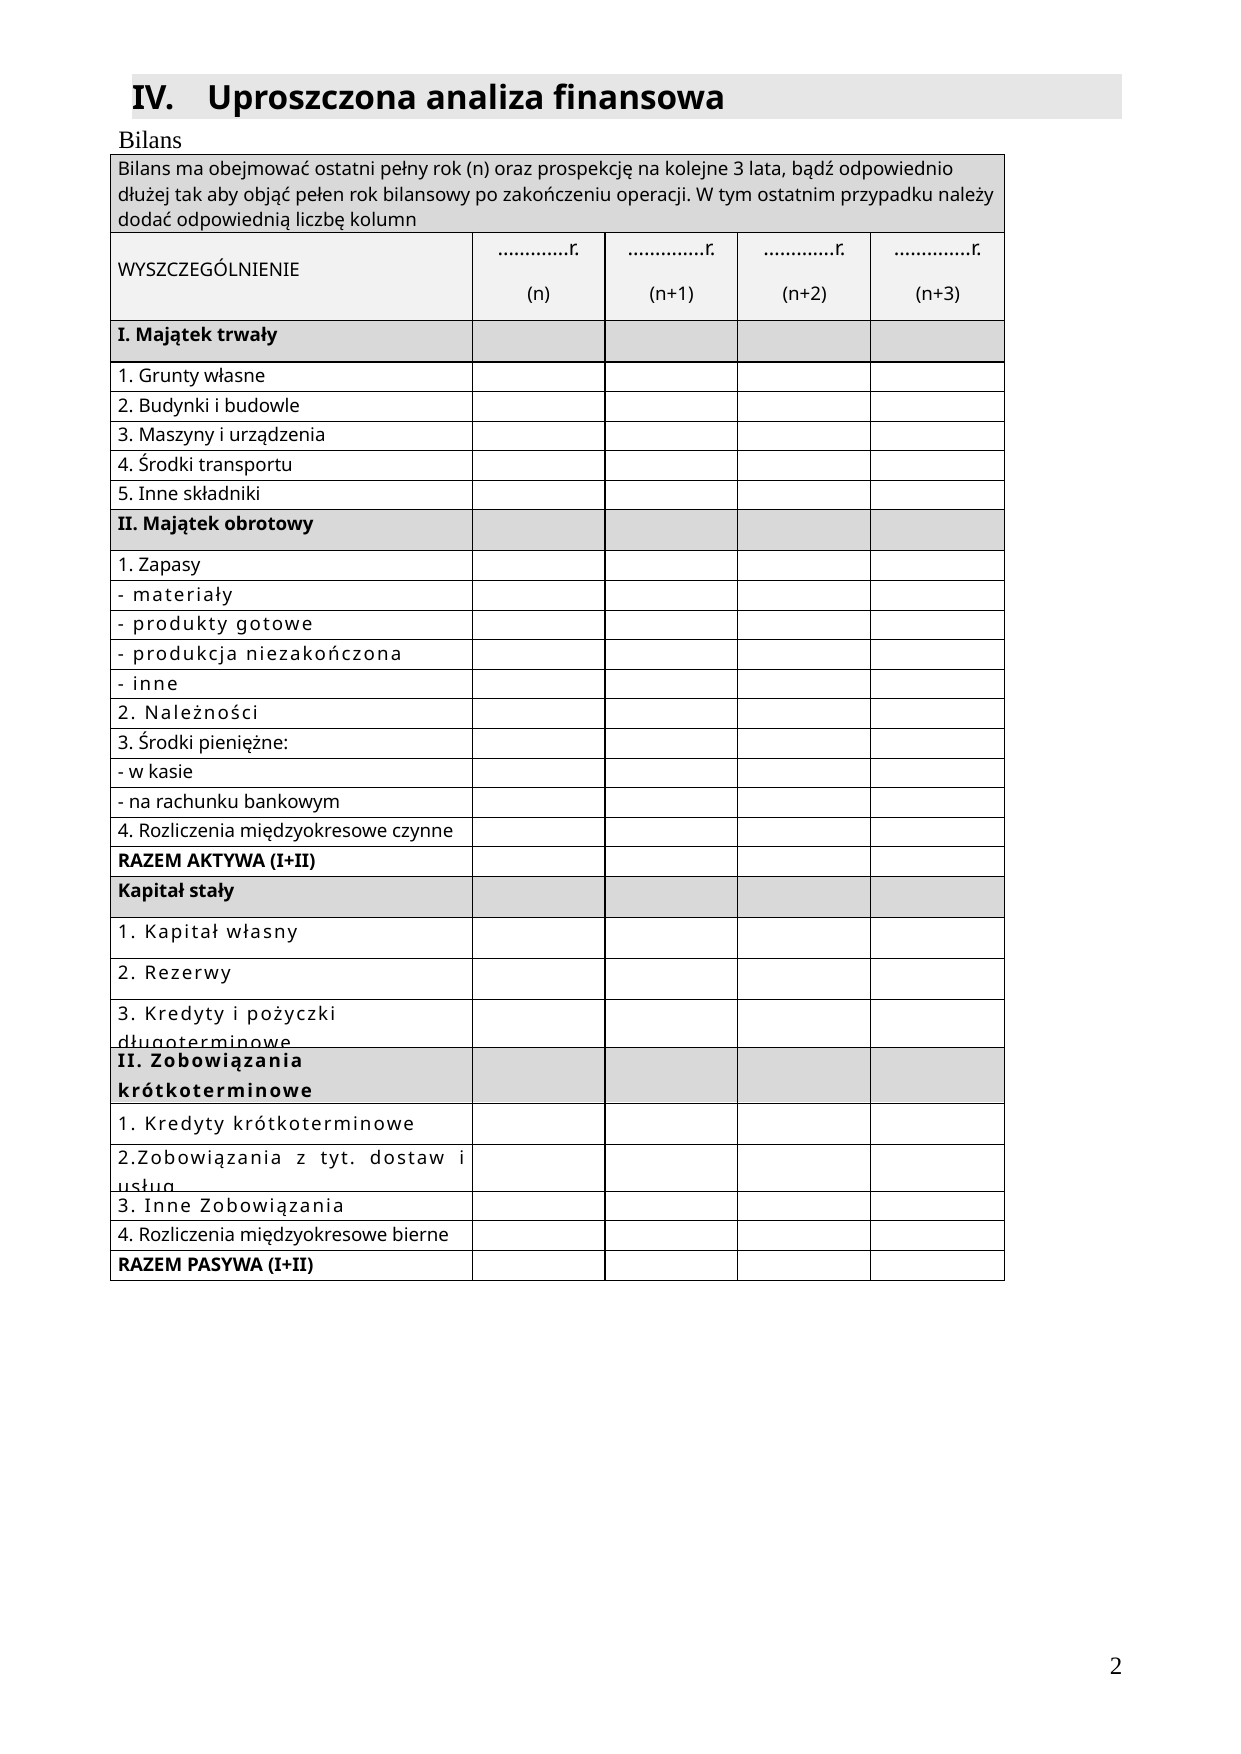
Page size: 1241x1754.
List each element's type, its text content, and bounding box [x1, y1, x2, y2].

table_cell [738, 422, 870, 450]
table_cell [473, 1192, 604, 1220]
table_cell [871, 640, 1004, 669]
table_cell [738, 363, 870, 391]
table_cell - produkty gotowe [111, 611, 472, 639]
table_cell [473, 551, 604, 580]
table_cell …………..r. (n+1) [606, 233, 737, 320]
table_cell [738, 877, 870, 917]
table_cell [606, 788, 737, 817]
table_cell 1. Kredyty krótkoterminowe [111, 1104, 472, 1143]
table_cell [738, 1145, 870, 1191]
table_cell [473, 392, 604, 421]
table_cell [738, 788, 870, 817]
table_cell [473, 481, 604, 509]
table_cell - na rachunku bankowym [111, 788, 472, 817]
table_cell [606, 1221, 737, 1250]
table_header Bilans ma obejmować ostatni pełny rok (n) oraz prospekcję na kolejne 3 lata, bądź odpowiednio dłużej tak aby objąć pełen rok bilansowy po zakończeniu operacji. W tym ostatnim przypadku należy dodać odpowiednią liczbę kolumn [111, 155, 1004, 232]
table_cell [738, 959, 870, 999]
table_cell [606, 1104, 737, 1143]
table_cell [871, 551, 1004, 580]
table_cell [871, 788, 1004, 817]
table_cell [606, 699, 737, 728]
table_cell [473, 877, 604, 917]
table_cell [606, 551, 737, 580]
table_cell [871, 481, 1004, 509]
table_cell [871, 877, 1004, 917]
table_cell [473, 759, 604, 787]
table_cell II. Zobowiązania krótkoterminowe [111, 1048, 472, 1102]
table_cell [871, 670, 1004, 698]
table_cell [738, 918, 870, 958]
table_cell [606, 1145, 737, 1191]
table_cell [473, 451, 604, 480]
table_cell [738, 670, 870, 698]
table_cell [738, 640, 870, 669]
table_cell [606, 729, 737, 757]
table_cell [473, 818, 604, 846]
table_cell [871, 1221, 1004, 1250]
table_cell [738, 481, 870, 509]
subtitle Uproszczona analiza finansowa [132, 74, 1122, 119]
table_cell [738, 729, 870, 757]
table_cell 2. Budynki i budowle [111, 392, 472, 421]
table_cell [738, 818, 870, 846]
table_cell [871, 1192, 1004, 1220]
table_cell [738, 551, 870, 580]
table_cell [606, 363, 737, 391]
table_cell [473, 1221, 604, 1250]
table_cell …………..r. (n+3) [871, 233, 1004, 320]
table_cell [871, 321, 1004, 361]
table_cell I. Majątek trwały [111, 321, 472, 361]
table_cell [606, 918, 737, 958]
table_cell 2. Rezerwy [111, 959, 472, 999]
table_cell [871, 729, 1004, 757]
table_cell [606, 847, 737, 876]
table_cell [606, 640, 737, 669]
table_cell [606, 392, 737, 421]
table_cell [473, 959, 604, 999]
table_cell [473, 422, 604, 450]
table_cell [606, 1192, 737, 1220]
table_cell [738, 759, 870, 787]
table_cell ………….r. (n+2) [738, 233, 870, 320]
table_cell Kapitał stały [111, 877, 472, 917]
table_cell [473, 788, 604, 817]
table_cell [738, 1251, 870, 1279]
table_cell [473, 510, 604, 550]
table_cell [871, 1145, 1004, 1191]
table_cell [738, 1000, 870, 1047]
table_cell - materiały [111, 581, 472, 609]
table_cell [871, 959, 1004, 999]
table_cell [871, 1104, 1004, 1143]
table_cell [606, 422, 737, 450]
table_cell [473, 581, 604, 609]
table_cell [473, 611, 604, 639]
table_cell [738, 611, 870, 639]
table_cell [738, 1048, 870, 1102]
table_cell 1. Zapasy [111, 551, 472, 580]
table_cell [473, 321, 604, 361]
table_cell [871, 847, 1004, 876]
table_cell WYSZCZEGÓLNIENIE [111, 233, 472, 320]
table_cell [606, 1048, 737, 1102]
table_cell [738, 581, 870, 609]
table_cell [473, 847, 604, 876]
table_cell - inne [111, 670, 472, 698]
table_cell [871, 1251, 1004, 1279]
table_cell [473, 363, 604, 391]
table_cell 5. Inne składniki [111, 481, 472, 509]
table_cell [606, 670, 737, 698]
table_cell 1. Kapitał własny [111, 918, 472, 958]
table_cell [473, 699, 604, 728]
table_cell [606, 1000, 737, 1047]
table_cell [473, 1000, 604, 1047]
table_cell [473, 729, 604, 757]
table_cell [738, 392, 870, 421]
table_cell 2. Należności [111, 699, 472, 728]
table_cell 4. Rozliczenia międzyokresowe bierne [111, 1221, 472, 1250]
table_cell [738, 847, 870, 876]
table_cell [473, 1251, 604, 1279]
table_cell 3. Inne Zobowiązania [111, 1192, 472, 1220]
table_cell ………….r. (n) [473, 233, 604, 320]
table_cell [606, 451, 737, 480]
table_cell [473, 670, 604, 698]
table_cell [738, 451, 870, 480]
table_cell 4. Rozliczenia międzyokresowe czynne [111, 818, 472, 846]
table_cell RAZEM PASYWA (I+II) [111, 1251, 472, 1279]
table_cell RAZEM AKTYWA (I+II) [111, 847, 472, 876]
table_cell 3. Środki pieniężne: [111, 729, 472, 757]
table_cell [738, 699, 870, 728]
table_cell [738, 321, 870, 361]
table_cell [473, 918, 604, 958]
table_cell [738, 510, 870, 550]
table_cell 2.Zobowiązania z tyt. dostaw i usług [111, 1145, 472, 1191]
table_cell [606, 581, 737, 609]
table_cell [473, 1145, 604, 1191]
table_cell II. Majątek obrotowy [111, 510, 472, 550]
table_cell [871, 422, 1004, 450]
table_cell [871, 581, 1004, 609]
table_cell - produkcja niezakończona [111, 640, 472, 669]
table_cell - w kasie [111, 759, 472, 787]
table_cell [606, 1251, 737, 1279]
table_cell [606, 321, 737, 361]
table_cell [606, 877, 737, 917]
table_cell [606, 481, 737, 509]
table_cell [606, 959, 737, 999]
table_cell [738, 1221, 870, 1250]
table_cell [871, 699, 1004, 728]
table_cell [473, 1104, 604, 1143]
table_cell [871, 818, 1004, 846]
table_cell [871, 611, 1004, 639]
table_cell [871, 392, 1004, 421]
table_cell 3. Maszyny i urządzenia [111, 422, 472, 450]
table_cell [473, 1048, 604, 1102]
table_cell [871, 451, 1004, 480]
table_cell [606, 510, 737, 550]
table_cell [871, 363, 1004, 391]
table_cell [606, 759, 737, 787]
text Bilans [118, 126, 1122, 154]
table_cell [606, 818, 737, 846]
table_cell [871, 510, 1004, 550]
table_cell [738, 1192, 870, 1220]
table_cell [738, 1104, 870, 1143]
table_cell 4. Środki transportu [111, 451, 472, 480]
table_cell 1. Grunty własne [111, 363, 472, 391]
table_cell [871, 1000, 1004, 1047]
table_cell [871, 759, 1004, 787]
table_cell 3. Kredyty i pożyczki długoterminowe [111, 1000, 472, 1047]
table_cell [606, 611, 737, 639]
table_cell [473, 640, 604, 669]
table_cell [871, 1048, 1004, 1102]
table_cell [871, 918, 1004, 958]
